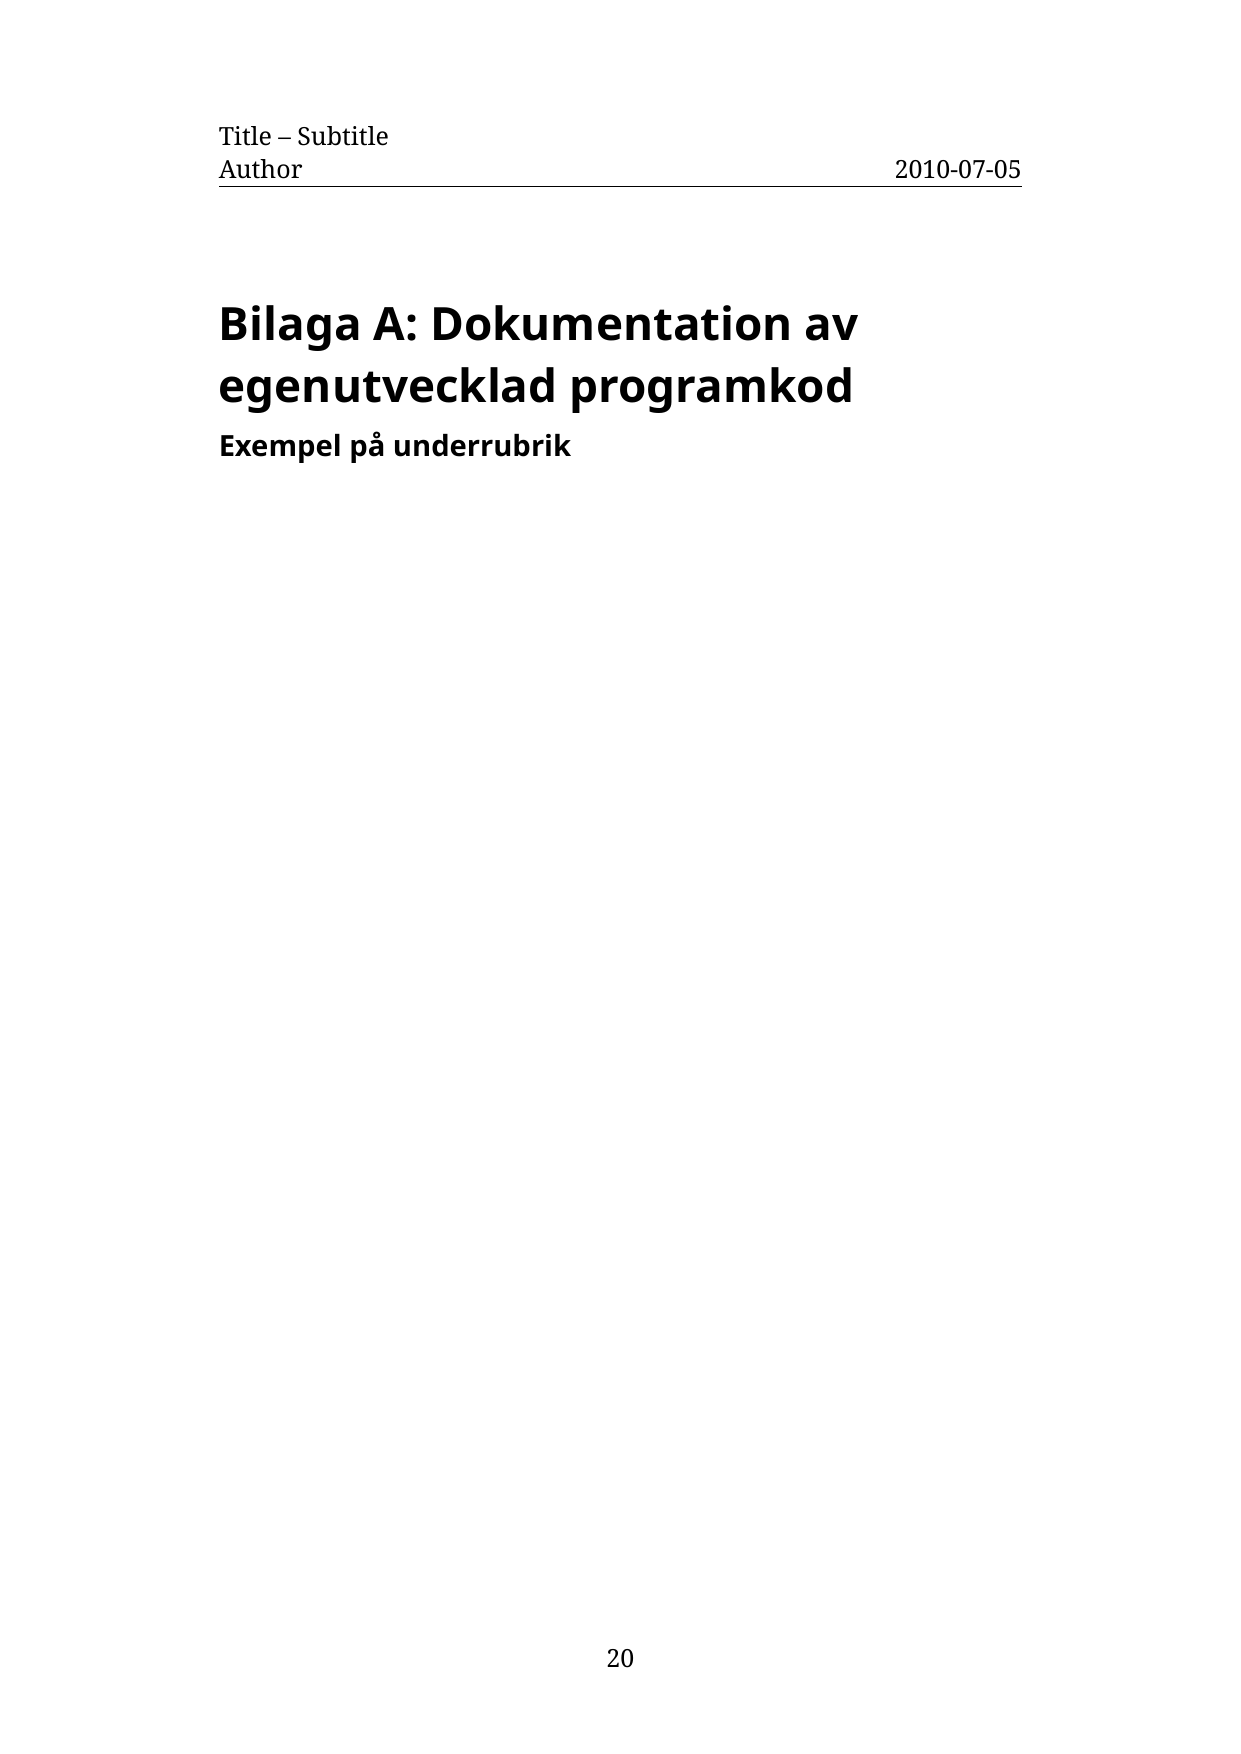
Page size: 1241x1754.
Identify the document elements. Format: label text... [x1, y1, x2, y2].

subtitle Bilaga A: Dokumentation av egenutvecklad programkod [218, 291, 1022, 416]
subtitle Exempel på underrubrik [218, 425, 1022, 465]
